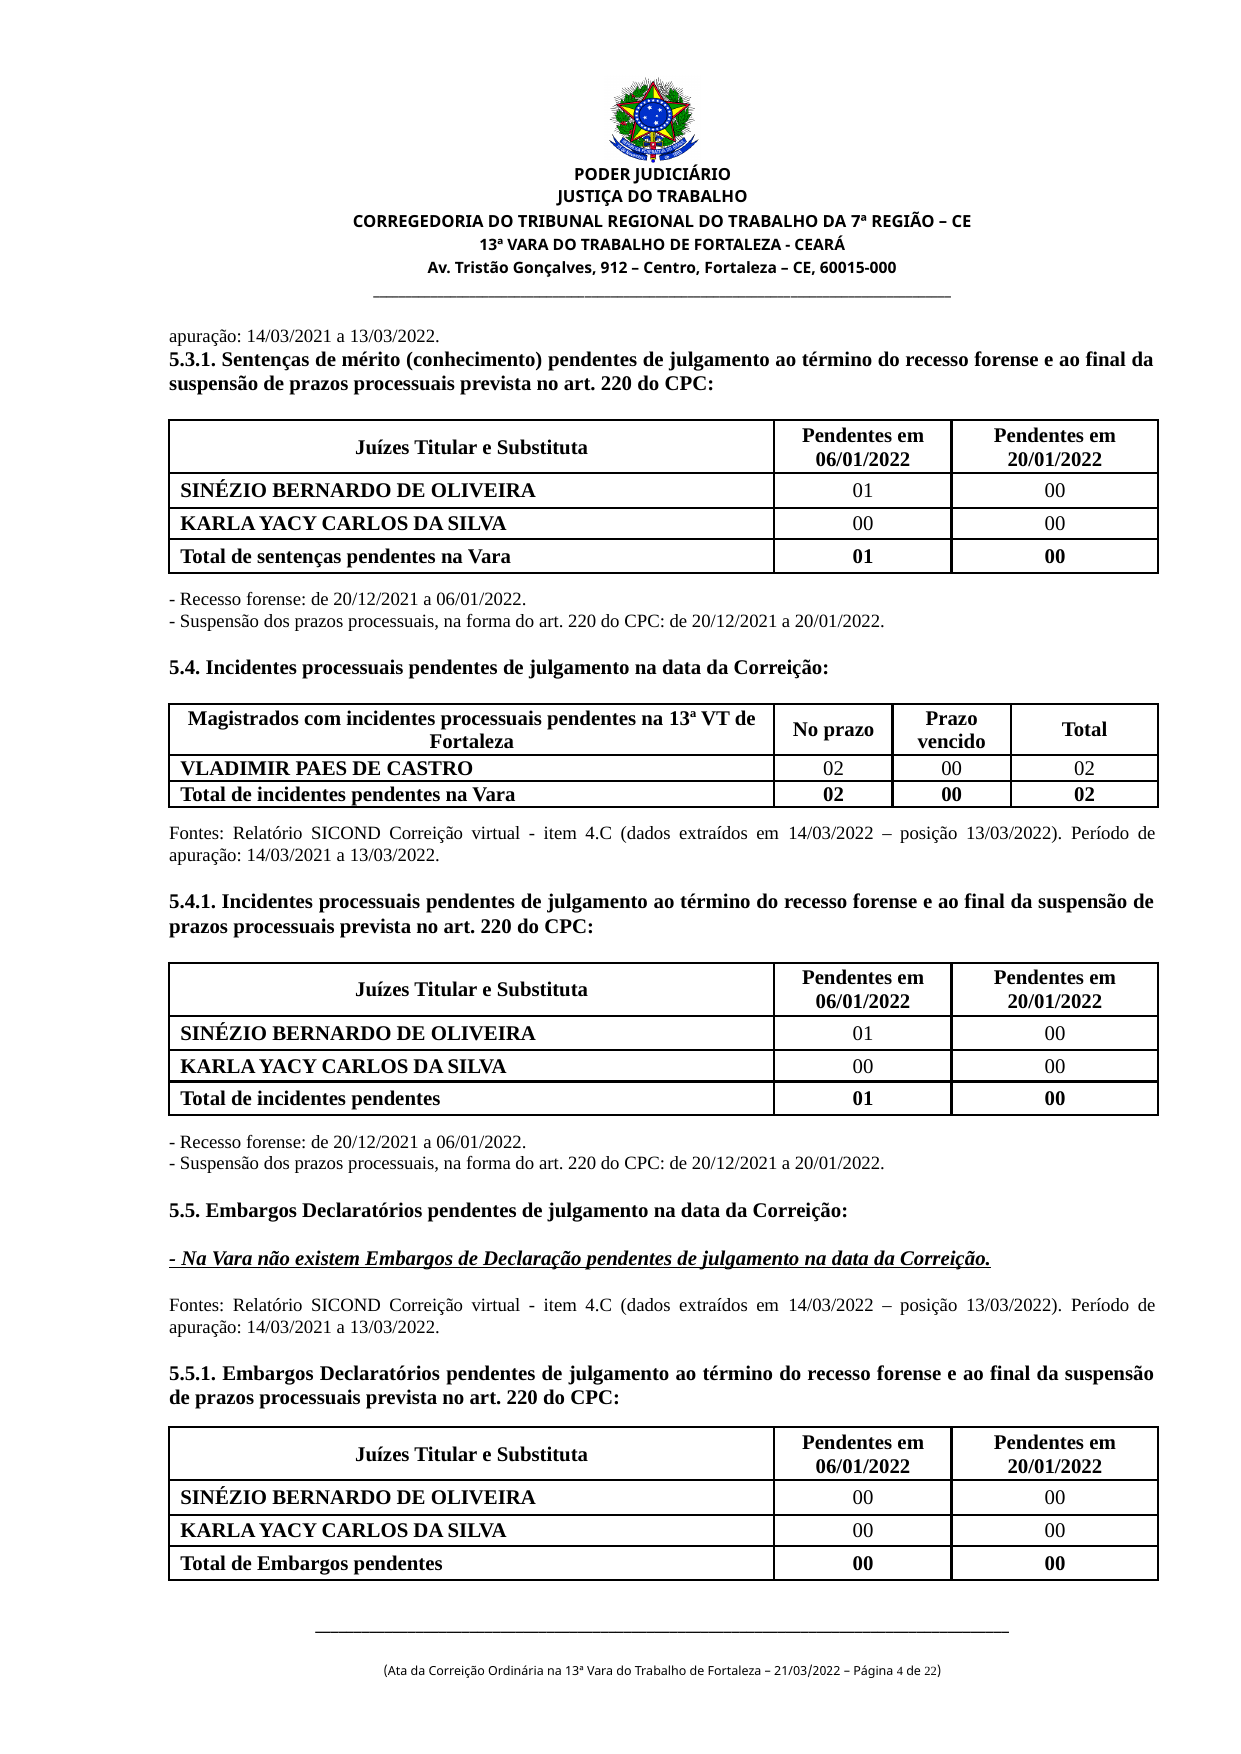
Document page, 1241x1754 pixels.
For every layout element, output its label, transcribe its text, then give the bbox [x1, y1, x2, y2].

table_cell 01 [775, 540, 950, 572]
table_cell Total de Embargos pendentes [170, 1547, 773, 1578]
table_cell 00 [775, 1481, 950, 1513]
table_cell KARLA YACY CARLOS DA SILVA [170, 1516, 773, 1545]
table_cell KARLA YACY CARLOS DA SILVA [170, 509, 773, 538]
table_cell Total de incidentes pendentes [170, 1083, 773, 1114]
table_cell 01 [775, 1017, 950, 1049]
text - Recesso forense: de 20/12/2021 a 06/01/2022. [169, 1131, 1155, 1152]
table_cell 00 [775, 1547, 950, 1578]
table_cell 02 [1012, 756, 1157, 780]
table_cell SINÉZIO BERNARDO DE OLIVEIRA [170, 1481, 773, 1513]
text Fontes: Relatório SICOND Correição virtual - item 4.C (dados extraídos em 14/03/2022 – posição 13/03/2022). Período de apuração: 14/03/2021 a 13/03/2022. [169, 1294, 1155, 1337]
table_header Juízes Titular e Substituta [170, 421, 773, 472]
table_header Juízes Titular e Substituta [170, 964, 773, 1015]
text - Na Vara não existem Embargos de Declaração pendentes de julgamento na data da Correição. [169, 1246, 1155, 1270]
table_cell 00 [775, 1051, 950, 1080]
table_cell VLADIMIR PAES DE CASTRO [170, 756, 773, 780]
text - Recesso forense: de 20/12/2021 a 06/01/2022. [169, 588, 1155, 609]
table_header Total [1012, 705, 1157, 753]
table_cell 01 [775, 1083, 950, 1114]
table_header Pendentes em 06/01/2022 [775, 1428, 950, 1479]
table_cell 00 [775, 509, 950, 538]
table_cell KARLA YACY CARLOS DA SILVA [170, 1051, 773, 1080]
table_cell 00 [775, 1516, 950, 1545]
table_header Pendentes em 06/01/2022 [775, 964, 950, 1015]
table_header Pendentes em 20/01/2022 [953, 421, 1157, 472]
table_cell SINÉZIO BERNARDO DE OLIVEIRA [170, 1017, 773, 1049]
table_cell 02 [775, 756, 891, 780]
text apuração: 14/03/2021 a 13/03/2022. [169, 325, 1155, 347]
table_header Juízes Titular e Substituta [170, 1428, 773, 1479]
picture [604, 75, 700, 164]
table_cell 00 [953, 1017, 1157, 1049]
table_header No prazo [775, 705, 891, 753]
table_cell 00 [953, 509, 1157, 538]
text Fontes: Relatório SICOND Correição virtual - item 4.C (dados extraídos em 14/03/2022 – posição 13/03/2022). Período de apuração: 14/03/2021 a 13/03/2022. [169, 822, 1155, 865]
text 5.3.1. Sentenças de mérito (conhecimento) pendentes de julgamento ao término do recesso forense e ao final da suspensão de prazos processuais prevista no art. 220 do CPC: [169, 347, 1155, 395]
table_cell Total de sentenças pendentes na Vara [170, 540, 773, 572]
text 5.5.1. Embargos Declaratórios pendentes de julgamento ao término do recesso forense e ao final da suspensão de prazos processuais prevista no art. 220 do CPC: [169, 1361, 1155, 1409]
table_cell Total de incidentes pendentes na Vara [170, 782, 773, 806]
table_cell 00 [953, 1481, 1157, 1513]
table_cell 00 [894, 782, 1010, 806]
table_cell 02 [1012, 782, 1157, 806]
table_cell 00 [953, 1516, 1157, 1545]
text 5.4. Incidentes processuais pendentes de julgamento na data da Correição: [169, 655, 1155, 679]
text - Suspensão dos prazos processuais, na forma do art. 220 do CPC: de 20/12/2021 a 20/01/2022. [169, 609, 1155, 631]
text - Suspensão dos prazos processuais, na forma do art. 220 do CPC: de 20/12/2021 a 20/01/2022. [169, 1152, 1155, 1174]
table_cell 02 [775, 782, 891, 806]
table_cell 00 [953, 474, 1157, 507]
table_cell 01 [775, 474, 950, 507]
text 5.4.1. Incidentes processuais pendentes de julgamento ao término do recesso forense e ao final da suspensão de prazos processuais prevista no art. 220 do CPC: [169, 889, 1155, 938]
table_cell SINÉZIO BERNARDO DE OLIVEIRA [170, 474, 773, 507]
table_header Pendentes em 20/01/2022 [953, 964, 1157, 1015]
table_cell 00 [953, 1051, 1157, 1080]
table_header Pendentes em 20/01/2022 [953, 1428, 1157, 1479]
table_cell 00 [894, 756, 1010, 780]
table_header Magistrados com incidentes processuais pendentes na 13ª VT de Fortaleza [170, 705, 773, 753]
table_header Prazo vencido [894, 705, 1010, 753]
table_cell 00 [953, 1083, 1157, 1114]
text 5.5. Embargos Declaratórios pendentes de julgamento na data da Correição: [169, 1198, 1155, 1222]
table_header Pendentes em 06/01/2022 [775, 421, 950, 472]
table_cell 00 [953, 1547, 1157, 1578]
table_cell 00 [953, 540, 1157, 572]
